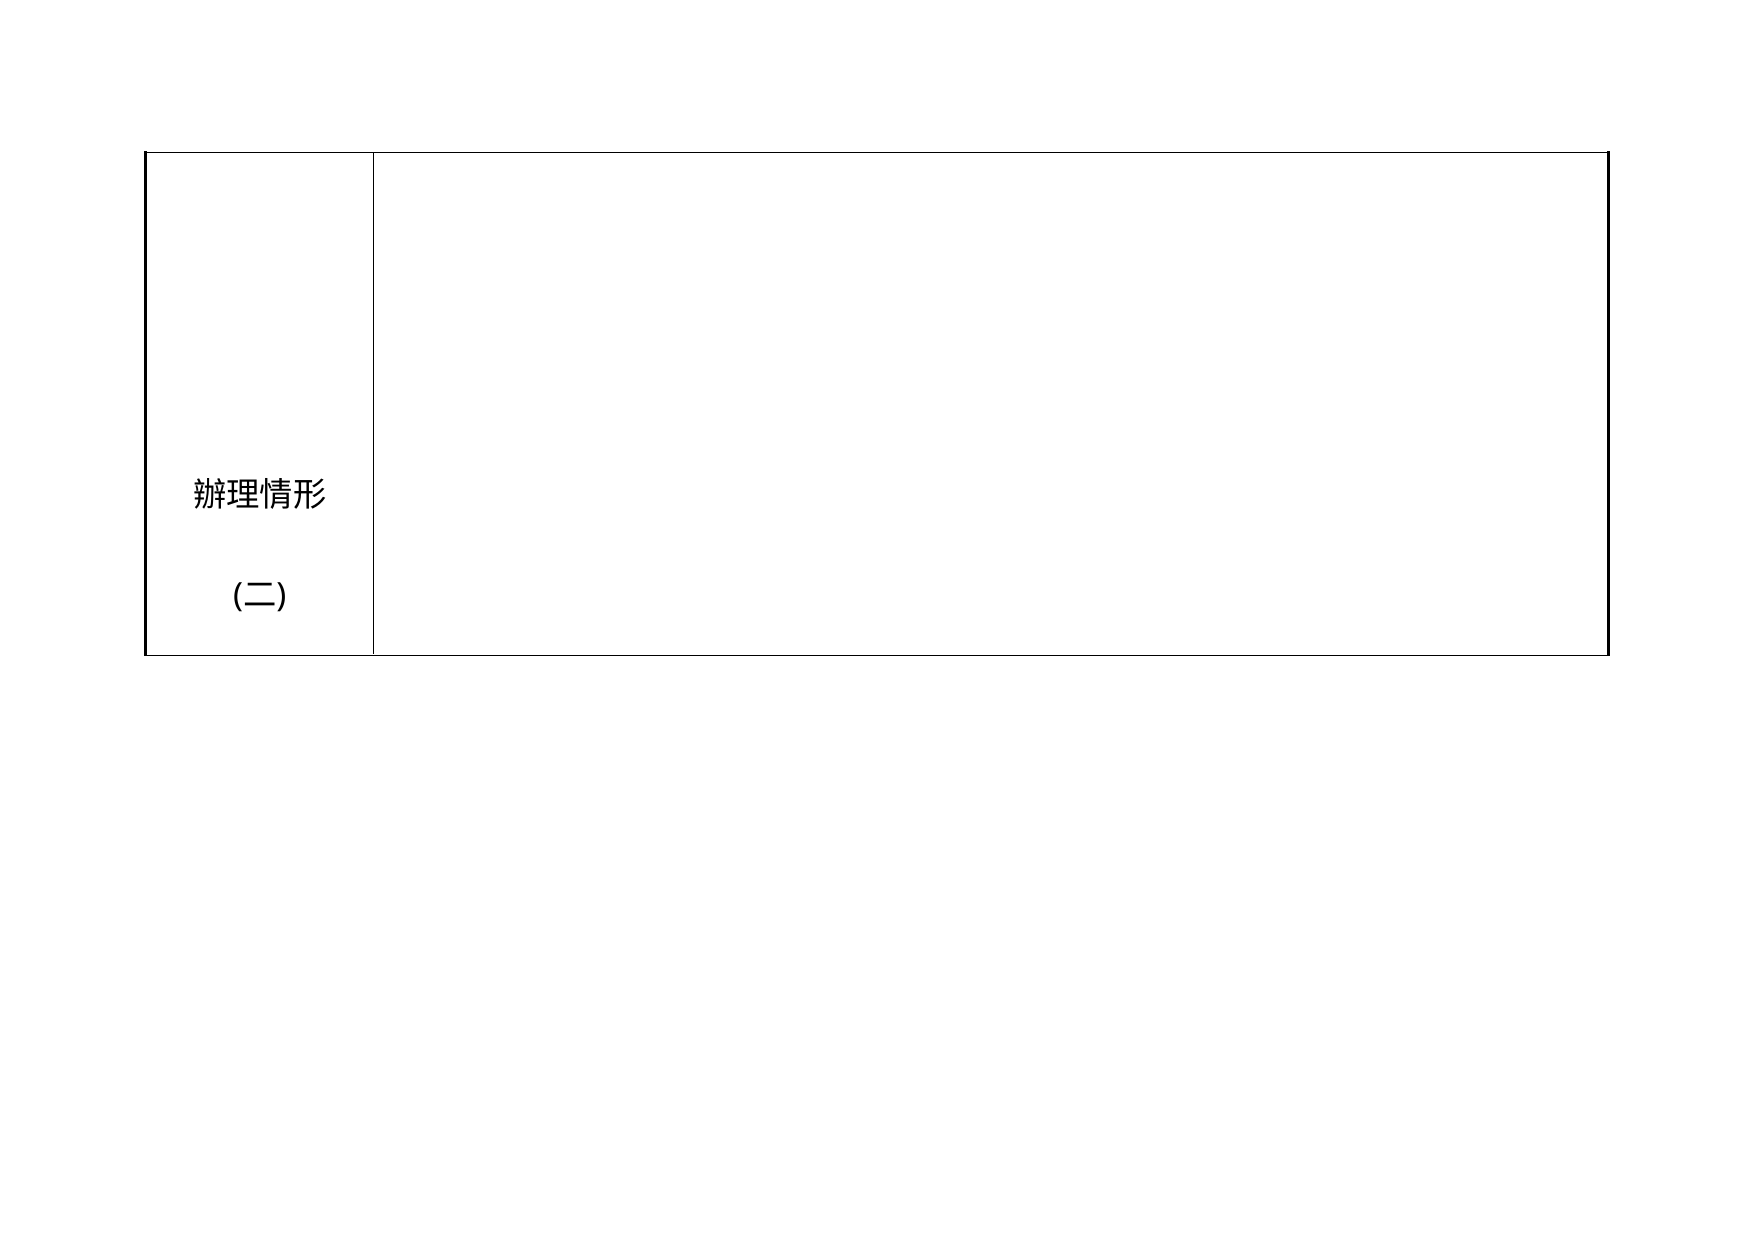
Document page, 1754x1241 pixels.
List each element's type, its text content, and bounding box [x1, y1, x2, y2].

table_cell [374, 153, 1607, 654]
table_cell 辦理情形 (二) [147, 153, 373, 654]
